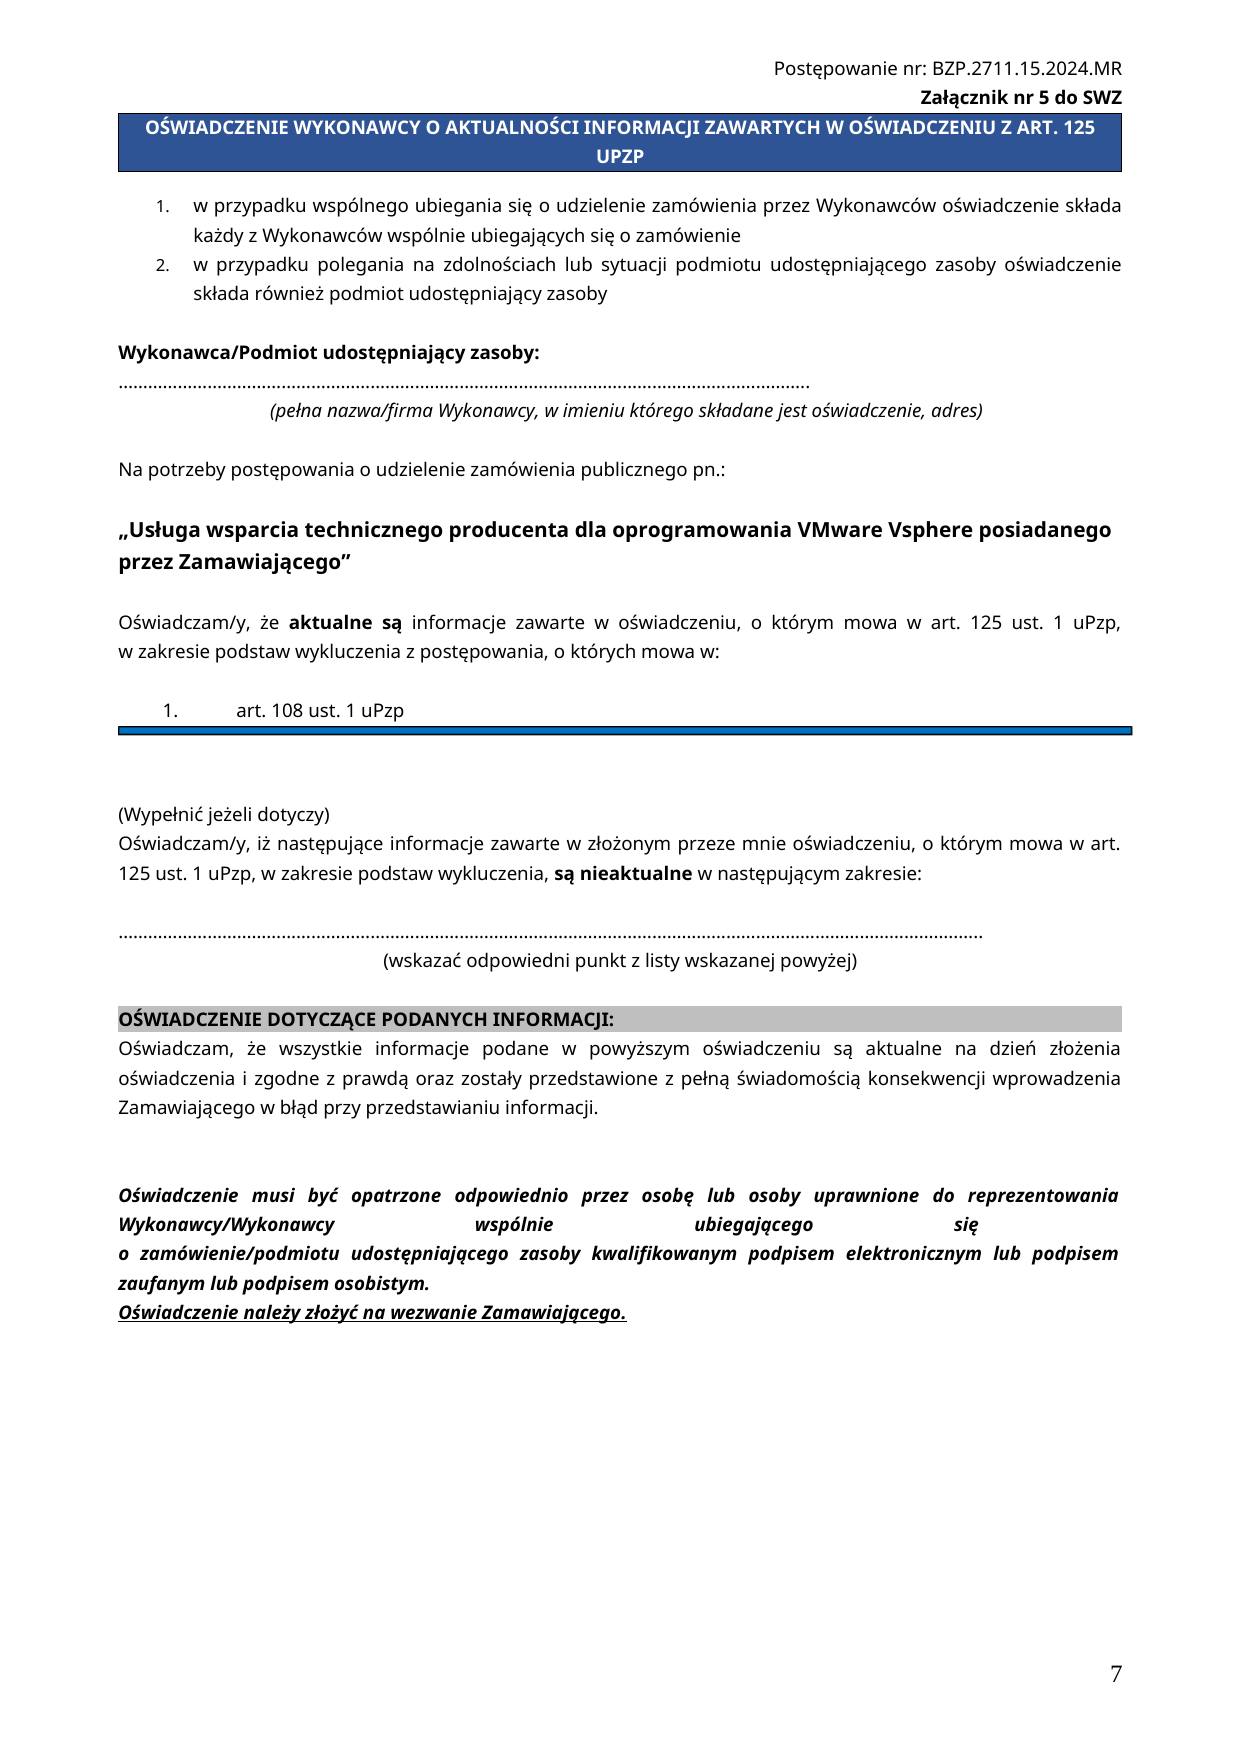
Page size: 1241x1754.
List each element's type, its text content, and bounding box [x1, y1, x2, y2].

text Na potrzeby postępowania o udzielenie zamówienia publicznego pn.: [118, 456, 1122, 482]
text Oświadczenie musi być opatrzone odpowiednio przez osobę lub osoby uprawnione do reprezentowania Wykonawcy/Wykonawcy wspólnie ubiegającego się o zamówienie/podmiotu udostępniającego zasoby kwalifikowanym podpisem elektronicznym lub podpisem zaufanym lub podpisem osobistym. [118, 1182, 1122, 1295]
text OŚWIADCZENIE DOTYCZĄCE PODANYCH INFORMACJI: [118, 1006, 1122, 1032]
list w przypadku wspólnego ubiegania się o udzielenie zamówienia przez Wykonawców oświadczenie składa każdy z Wykonawców wspólnie ubiegających się o zamówienie [156, 193, 1122, 247]
text Oświadczam/y, iż następujące informacje zawarte w złożonym przeze mnie oświadczeniu, o którym mowa w art. 125 ust. 1 uPzp, w zakresie podstaw wykluczenia, są nieaktualne w następującym zakresie: [118, 831, 1122, 886]
text „Usługa wsparcia technicznego producenta dla oprogramowania VMware Vsphere posiadanego przez Zamawiającego” [118, 515, 1122, 576]
text (wskazać odpowiedni punkt z listy wskazanej powyżej) [118, 948, 1122, 973]
text Postępowanie nr: BZP.2711.15.2024.MR [118, 55, 1122, 80]
text (Wypełnić jeżeli dotyczy) [118, 801, 1122, 827]
text Załącznik nr 5 do SWZ [118, 84, 1122, 109]
text (pełna nazwa/firma Wykonawcy, w imieniu którego składane jest oświadczenie, adres) [118, 398, 1137, 423]
text Wykonawca/Podmiot udostępniający zasoby: ………………………………………………………………………………………………………………………….. [118, 339, 1122, 394]
text Oświadczam, że wszystkie informacje podane w powyższym oświadczeniu są aktualne na dzień złożenia oświadczenia i zgodne z prawdą oraz zostały przedstawione z pełną świadomością konsekwencji wprowadzenia Zamawiającego w błąd przy przedstawianiu informacji. [118, 1036, 1122, 1120]
subtitle OŚWIADCZENIE WYKONAWCY O AKTUALNOŚCI INFORMACJI ZAWARTYCH W OŚWIADCZENIU Z ART. 125 UPZP [119, 114, 1121, 171]
text Oświadczenie należy złożyć na wezwanie Zamawiającego. [118, 1299, 1122, 1324]
text Oświadczam/y, że aktualne są informacje zawarte w oświadczeniu, o którym mowa w art. 125 ust. 1 uPzp, w zakresie podstaw wykluczenia z postępowania, o których mowa w: [118, 609, 1122, 664]
text ……………………………………………………………………………………………………………………………………………………..….. [118, 918, 1122, 944]
list w przypadku polegania na zdolnościach lub sytuacji podmiotu udostępniającego zasoby oświadczenie składa również podmiot udostępniający zasoby [156, 251, 1122, 306]
list art. 108 ust. 1 uPzp [162, 697, 1122, 722]
